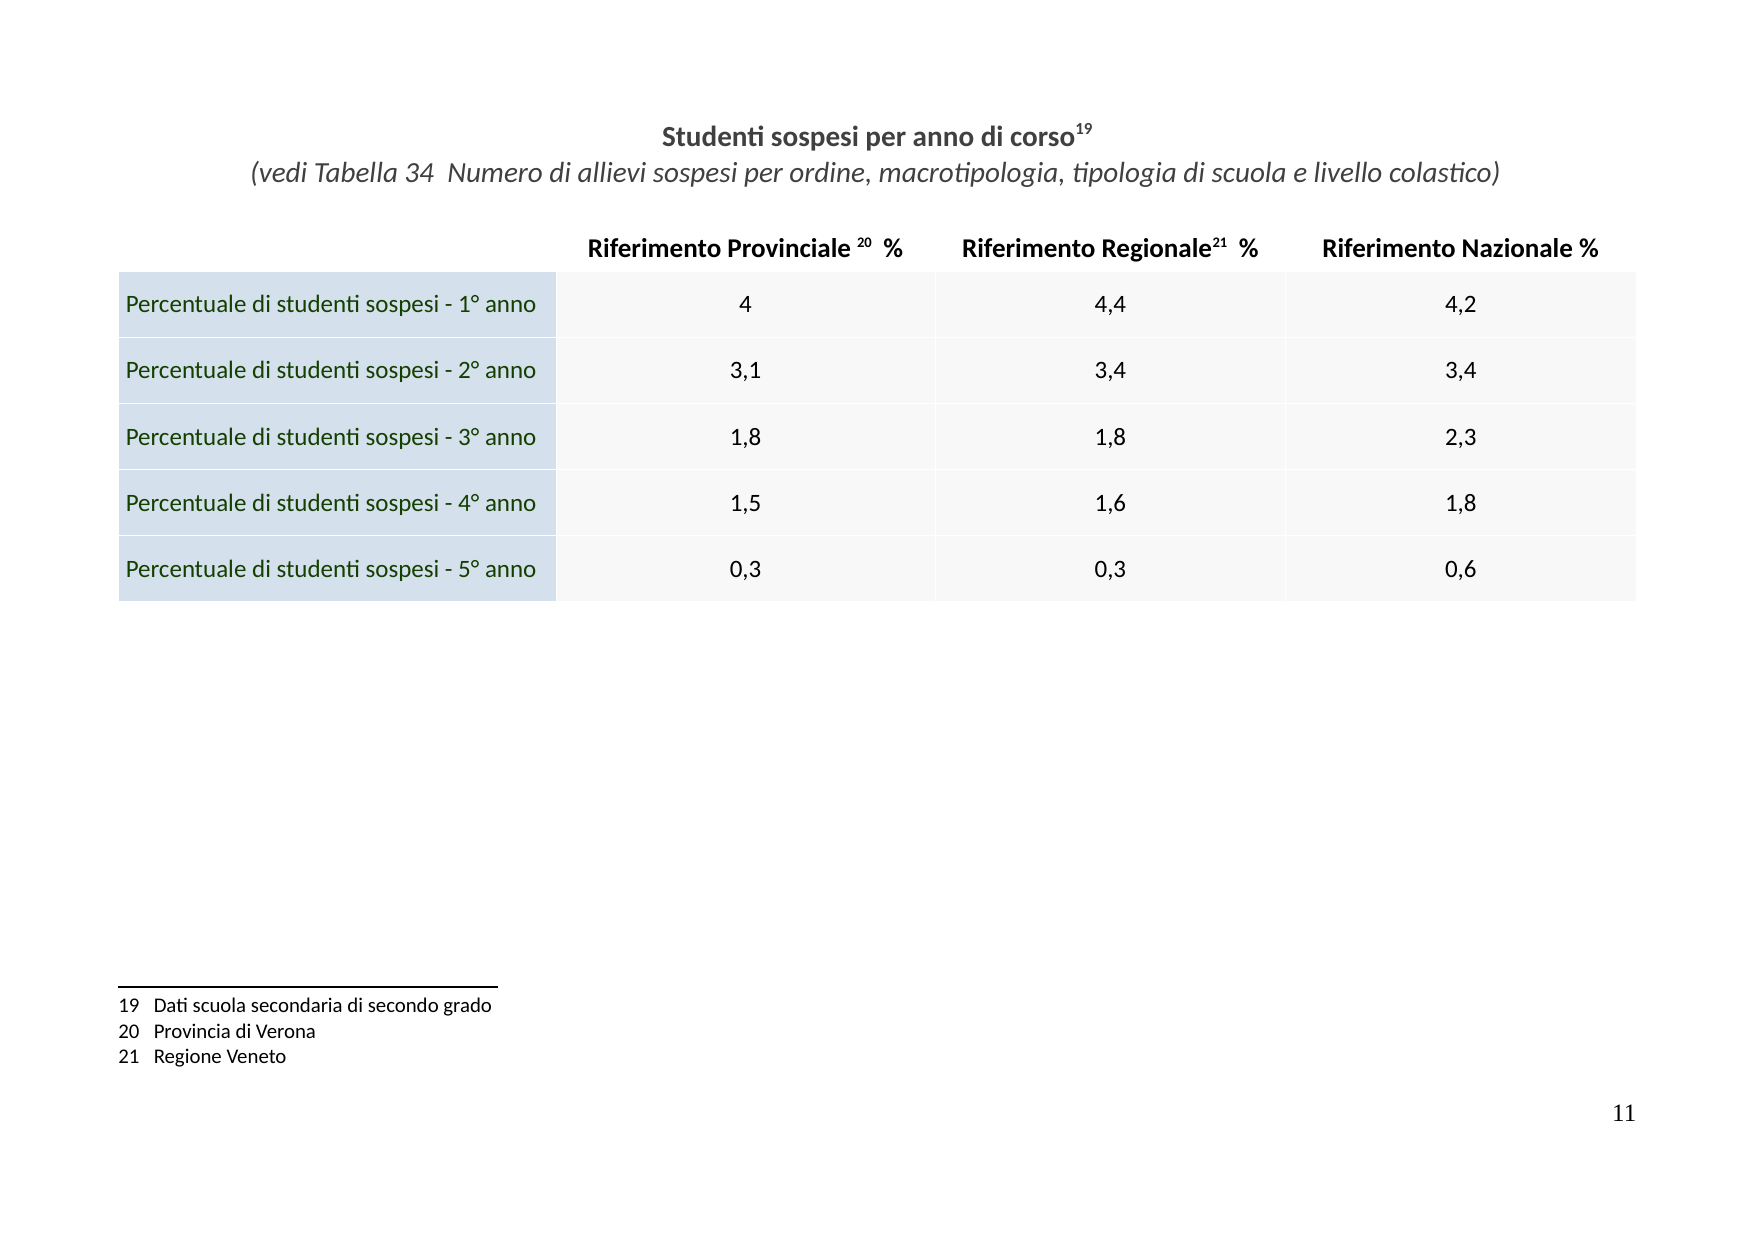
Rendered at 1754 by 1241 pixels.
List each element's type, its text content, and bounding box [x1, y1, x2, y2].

table_header Riferimento Regionale % [936, 226, 1285, 271]
table_cell 1,8 [936, 404, 1285, 469]
table_cell 0,3 [936, 536, 1285, 601]
table_cell 1,6 [936, 470, 1285, 535]
table_cell 0,3 [557, 536, 935, 601]
table_cell Percentuale di studenti sospesi - 5° anno [119, 536, 556, 601]
table_cell 1,5 [557, 470, 935, 535]
table_cell 3,1 [557, 338, 935, 403]
table_header [119, 226, 556, 271]
table_cell Percentuale di studenti sospesi - 4° anno [119, 470, 556, 535]
text Studenti sospesi per anno di corso [118, 118, 1636, 154]
table_header Riferimento Provinciale % [557, 226, 935, 271]
table_cell Percentuale di studenti sospesi - 2° anno [119, 338, 556, 403]
table_cell 3,4 [936, 338, 1285, 403]
text Dati scuola secondaria di secondo grado [118, 993, 1636, 1018]
table_cell 4 [557, 272, 935, 337]
table_cell 3,4 [1286, 338, 1636, 403]
table_header Riferimento Nazionale % [1286, 226, 1636, 271]
subtitle (vedi Tabella 34 Numero di allievi sospesi per ordine, macrotipologia, tipologia di scuola e livello colastico) [118, 154, 1636, 189]
table_cell 0,6 [1286, 536, 1636, 601]
table_cell 1,8 [1286, 470, 1636, 535]
table_cell 2,3 [1286, 404, 1636, 469]
table_cell Percentuale di studenti sospesi - 1° anno [119, 272, 556, 337]
table_cell 1,8 [557, 404, 935, 469]
table_cell Percentuale di studenti sospesi - 3° anno [119, 404, 556, 469]
table_cell 4,4 [936, 272, 1285, 337]
table_cell 4,2 [1286, 272, 1636, 337]
